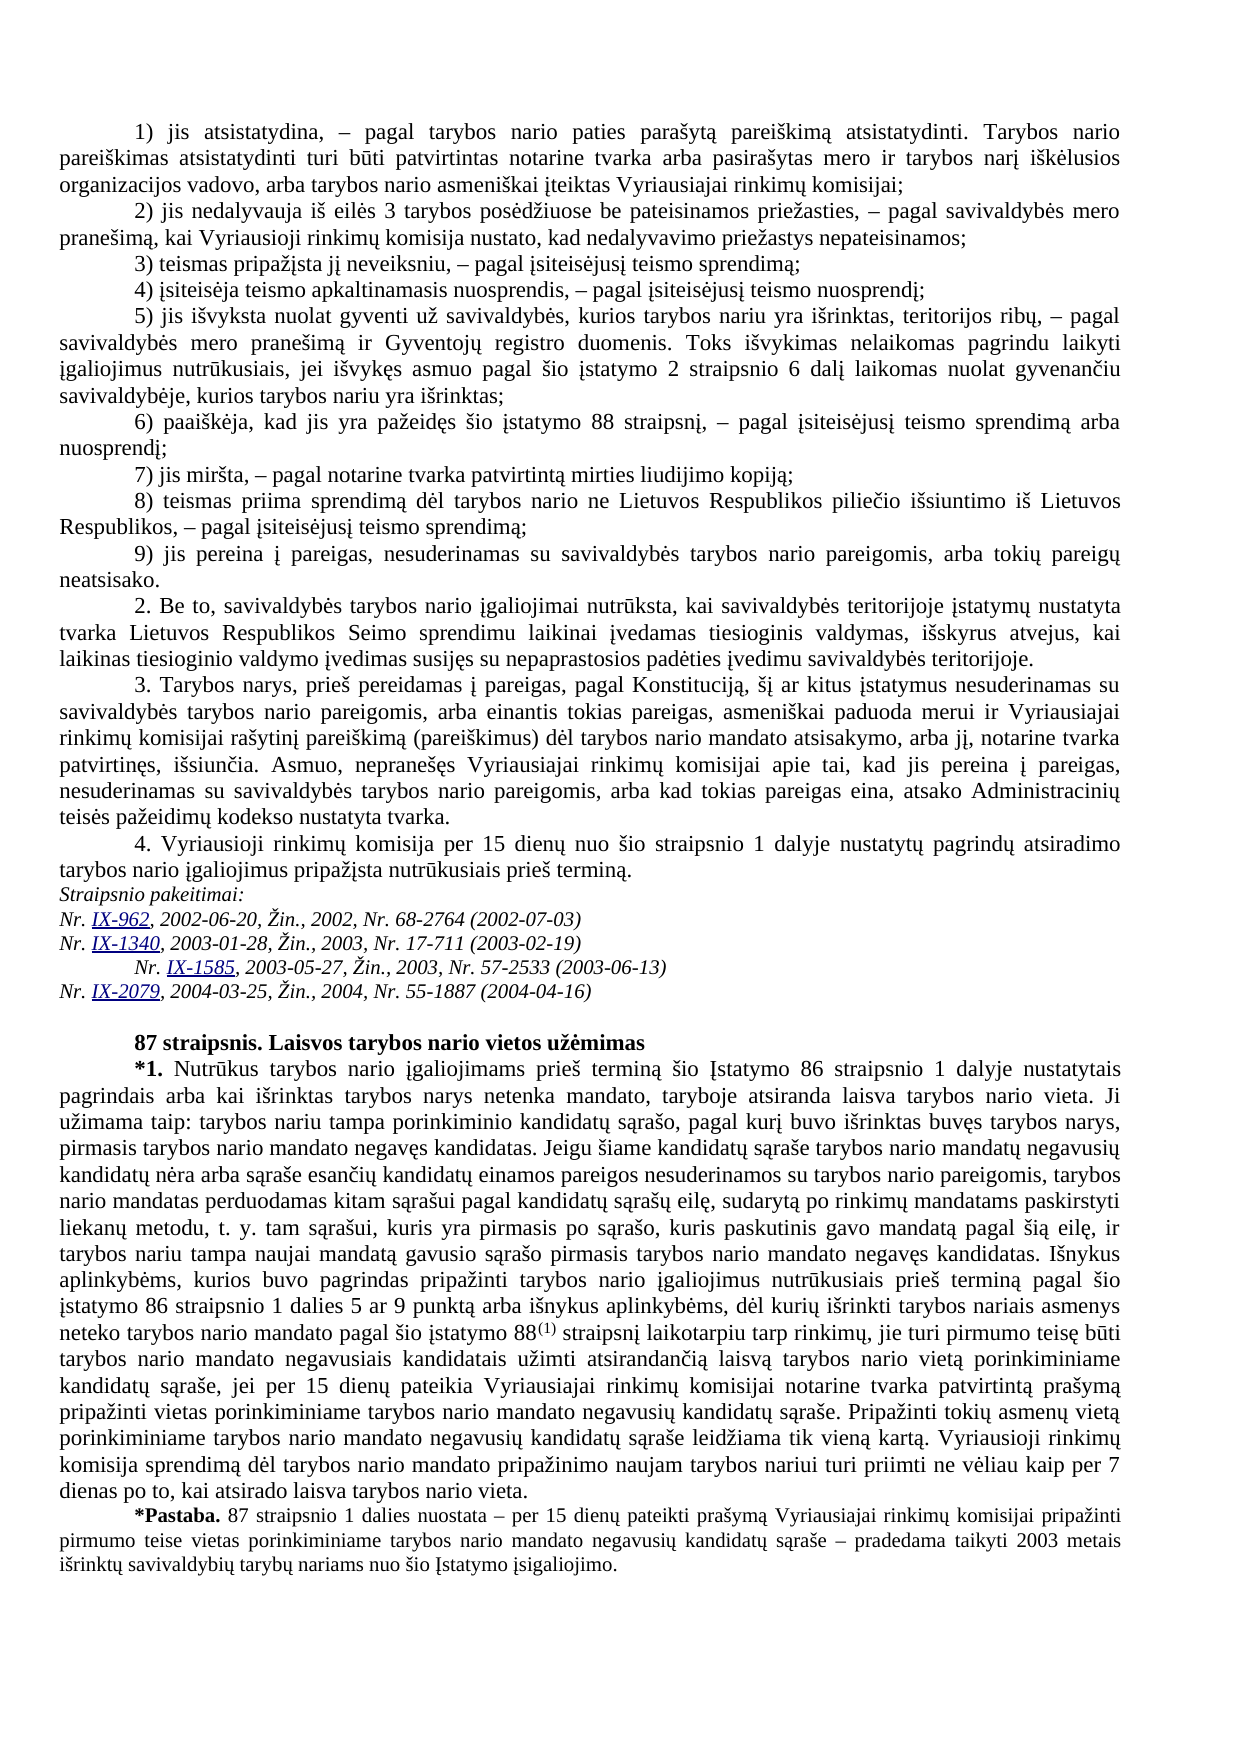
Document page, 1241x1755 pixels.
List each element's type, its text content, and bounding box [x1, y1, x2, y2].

text 4. Vyriausioji rinkimų komisija per 15 dienų nuo šio straipsnio 1 dalyje nustatytų pagrindų atsiradimo tarybos nario įgaliojimus pripažįsta nutrūkusiais prieš terminą. [59, 830, 1122, 882]
text 7) jis miršta, – pagal notarine tvarka patvirtintą mirties liudijimo kopiją; [59, 461, 1122, 487]
text 5) jis išvyksta nuolat gyventi už savivaldybės, kurios tarybos nariu yra išrinktas, teritorijos ribų, – pagal savivaldybės mero pranešimą ir Gyventojų registro duomenis. Toks išvykimas nelaikomas pagrindu laikyti įgaliojimus nutrūkusiais, jei išvykęs asmuo pagal šio įstatymo 2 straipsnio 6 dalį laikomas nuolat gyvenančiu savivaldybėje, kurios tarybos nariu yra išrinktas; [59, 303, 1122, 408]
text *Pastaba. 87 straipsnio 1 dalies nuostata – per 15 dienų pateikti prašymą Vyriausiajai rinkimų komisijai pripažinti pirmumo teise vietas porinkiminiame tarybos nario mandato negavusių kandidatų sąraše – pradedama taikyti 2003 metais išrinktų savivaldybių tarybų nariams nuo šio Įstatymo įsigaliojimo. [59, 1503, 1122, 1576]
text Straipsnio pakeitimai: [59, 882, 1122, 906]
text 1) jis atsistatydina, – pagal tarybos nario paties parašytą pareiškimą atsistatydinti. Tarybos nario pareiškimas atsistatydinti turi būti patvirtintas notarine tvarka arba pasirašytas mero ir tarybos narį iškėlusios organizacijos vadovo, arba tarybos nario asmeniškai įteiktas Vyriausiajai rinkimų komisijai; [59, 118, 1122, 197]
text 2) jis nedalyvauja iš eilės 3 tarybos posėdžiuose be pateisinamos priežasties, – pagal savivaldybės mero pranešimą, kai Vyriausioji rinkimų komisija nustato, kad nedalyvavimo priežastys nepateisinamos; [59, 197, 1122, 250]
text 9) jis pereina į pareigas, nesuderinamas su savivaldybės tarybos nario pareigomis, arba tokių pareigų neatsisako. [59, 540, 1122, 592]
text *1. Nutrūkus tarybos nario įgaliojimams prieš terminą šio Įstatymo 86 straipsnio 1 dalyje nustatytais pagrindais arba kai išrinktas tarybos narys netenka mandato, taryboje atsiranda laisva tarybos nario vieta. Ji užimama taip: tarybos nariu tampa porinkiminio kandidatų sąrašo, pagal kurį buvo išrinktas buvęs tarybos narys, pirmasis tarybos nario mandato negavęs kandidatas. Jeigu šiame kandidatų sąraše tarybos nario mandatų negavusių kandidatų nėra arba sąraše esančių kandidatų einamos pareigos nesuderinamos su tarybos nario pareigomis, tarybos nario mandatas perduodamas kitam sąrašui pagal kandidatų sąrašų eilę, sudarytą po rinkimų mandatams paskirstyti liekanų metodu, t. y. tam sąrašui, kuris yra pirmasis po sąrašo, kuris paskutinis gavo mandatą pagal šią eilę, ir tarybos nariu tampa naujai mandatą gavusio sąrašo pirmasis tarybos nario mandato negavęs kandidatas. Išnykus aplinkybėms, kurios buvo pagrindas pripažinti tarybos nario įgaliojimus nutrūkusiais prieš terminą pagal šio įstatymo 86 straipsnio 1 dalies 5 ar 9 punktą arba išnykus aplinkybėms, dėl kurių išrinkti tarybos nariais asmenys neteko tarybos nario mandato pagal šio įstatymo 88(1) straipsnį laikotarpiu tarp rinkimų, jie turi pirmumo teisę būti tarybos nario mandato negavusiais kandidatais užimti atsirandančią laisvą tarybos nario vietą porinkiminiame kandidatų sąraše, jei per 15 dienų pateikia Vyriausiajai rinkimų komisijai notarine tvarka patvirtintą prašymą pripažinti vietas porinkiminiame tarybos nario mandato negavusių kandidatų sąraše. Pripažinti tokių asmenų vietą porinkiminiame tarybos nario mandato negavusių kandidatų sąraše leidžiama tik vieną kartą. Vyriausioji rinkimų komisija sprendimą dėl tarybos nario mandato pripažinimo naujam tarybos nariui turi priimti ne vėliau kaip per 7 dienas po to, kai atsirado laisva tarybos nario vieta. [59, 1055, 1122, 1503]
text 3) teismas pripažįsta jį neveiksniu, – pagal įsiteisėjusį teismo sprendimą; [59, 250, 1122, 276]
text 8) teismas priima sprendimą dėl tarybos nario ne Lietuvos Respublikos piliečio išsiuntimo iš Lietuvos Respublikos, – pagal įsiteisėjusį teismo sprendimą; [59, 487, 1122, 540]
text Nr. IX-1585, 2003-05-27, Žin., 2003, Nr. 57-2533 (2003-06-13) [59, 954, 1122, 979]
text 87 straipsnis. Laisvos tarybos nario vietos užėmimas [59, 1029, 1122, 1055]
text Nr. IX-1340, 2003-01-28, Žin., 2003, Nr. 17-711 (2003-02-19) [59, 931, 1122, 954]
text Nr. IX-962, 2002-06-20, Žin., 2002, Nr. 68-2764 (2002-07-03) [59, 906, 1122, 931]
text 2. Be to, savivaldybės tarybos nario įgaliojimai nutrūksta, kai savivaldybės teritorijoje įstatymų nustatyta tvarka Lietuvos Respublikos Seimo sprendimu laikinai įvedamas tiesioginis valdymas, išskyrus atvejus, kai laikinas tiesioginio valdymo įvedimas susijęs su nepaprastosios padėties įvedimu savivaldybės teritorijoje. [59, 592, 1122, 672]
text 6) paaiškėja, kad jis yra pažeidęs šio įstatymo 88 straipsnį, – pagal įsiteisėjusį teismo sprendimą arba nuosprendį; [59, 408, 1122, 461]
text Nr. IX-2079, 2004-03-25, Žin., 2004, Nr. 55-1887 (2004-04-16) [59, 979, 1122, 1003]
text 4) įsiteisėja teismo apkaltinamasis nuosprendis, – pagal įsiteisėjusį teismo nuosprendį; [59, 276, 1122, 303]
text 3. Tarybos narys, prieš pereidamas į pareigas, pagal Konstituciją, šį ar kitus įstatymus nesuderinamas su savivaldybės tarybos nario pareigomis, arba einantis tokias pareigas, asmeniškai paduoda merui ir Vyriausiajai rinkimų komisijai rašytinį pareiškimą (pareiškimus) dėl tarybos nario mandato atsisakymo, arba jį, notarine tvarka patvirtinęs, išsiunčia. Asmuo, nepranešęs Vyriausiajai rinkimų komisijai apie tai, kad jis pereina į pareigas, nesuderinamas su savivaldybės tarybos nario pareigomis, arba kad tokias pareigas eina, atsako Administracinių teisės pažeidimų kodekso nustatyta tvarka. [59, 672, 1122, 830]
